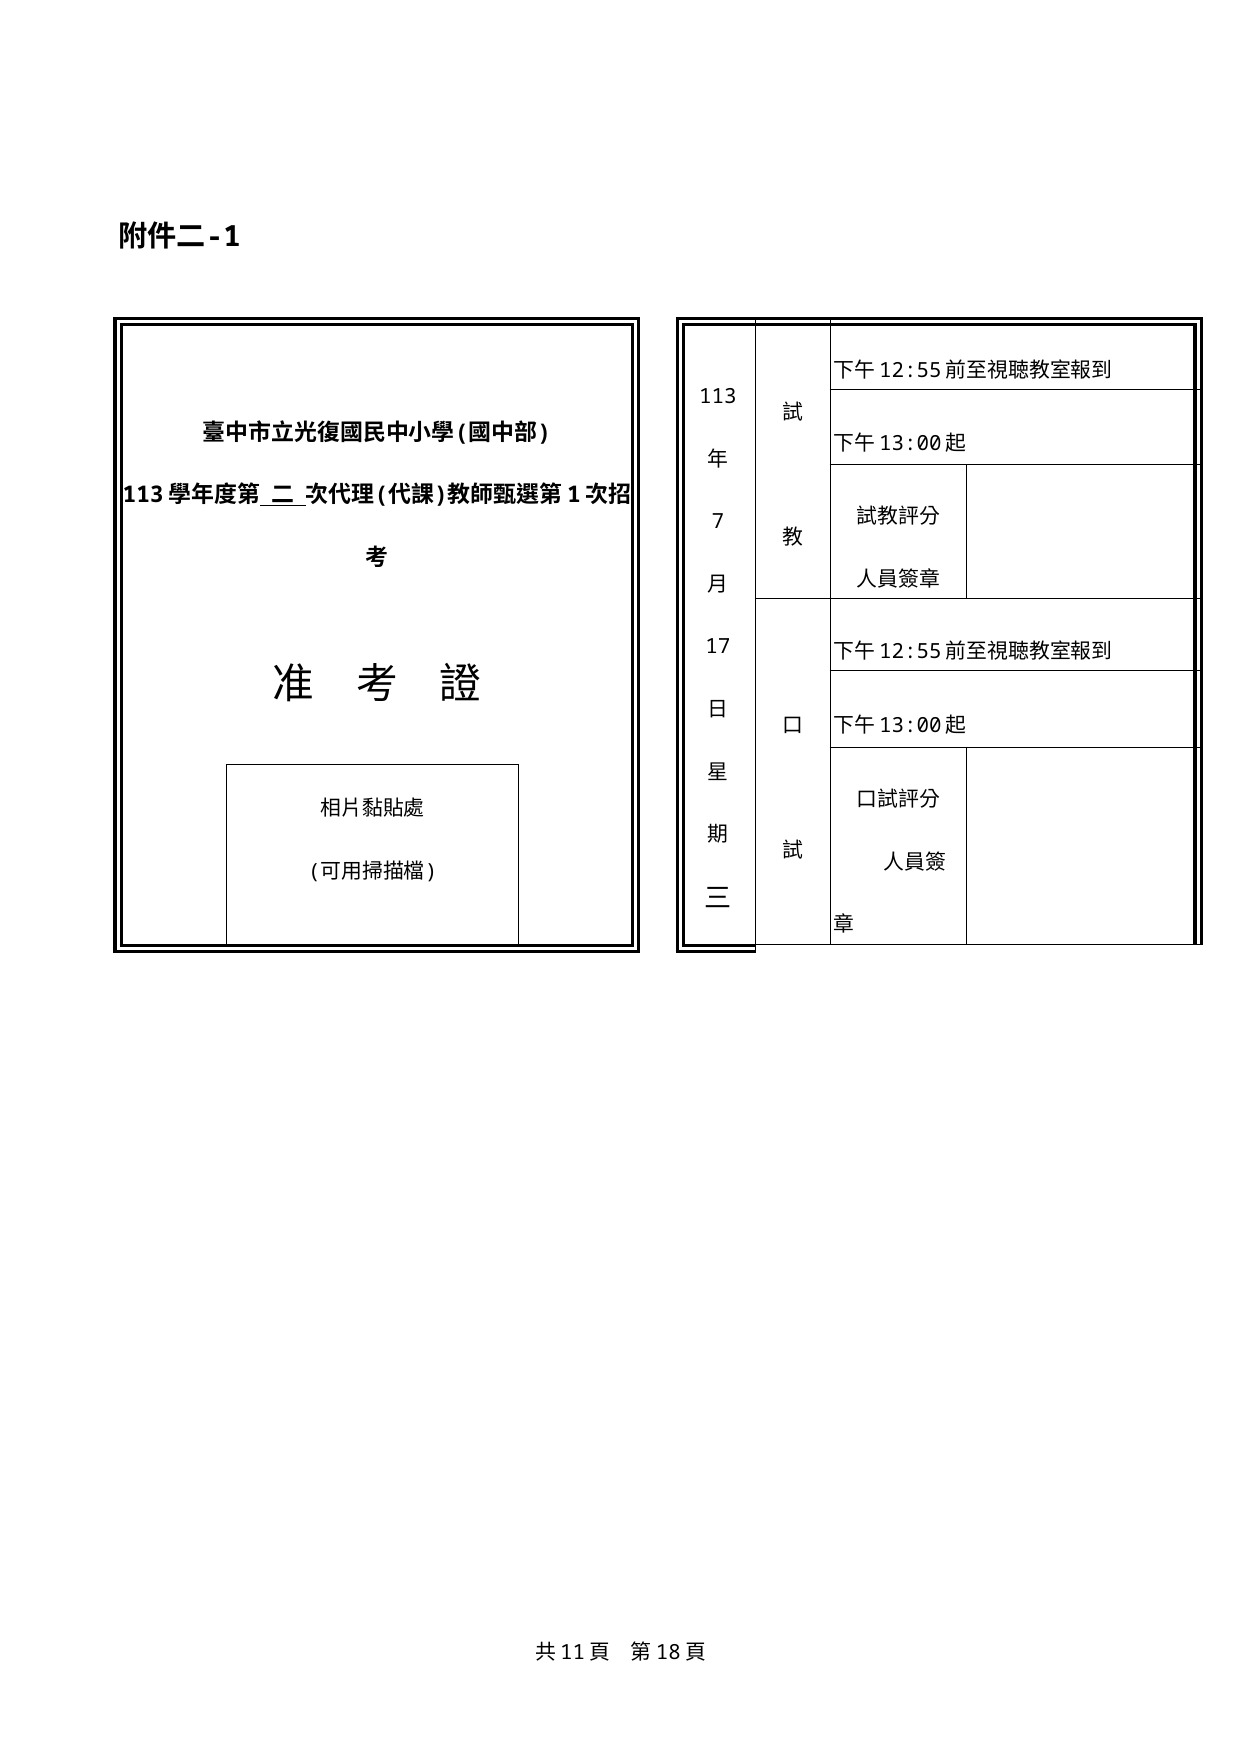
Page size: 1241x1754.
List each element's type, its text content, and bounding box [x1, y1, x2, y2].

table_cell 下午13:00起 [831, 671, 1193, 747]
table_cell 口試評分 人員簽章 [831, 748, 966, 943]
table_header 113 年 7 月 17 日 星 期 三 [680, 320, 755, 943]
table_header 試 教 [756, 326, 830, 598]
table_header 相片黏貼處 (可用掃描檔) [227, 765, 518, 944]
table_cell 下午12:55前至視聴教室報到 [831, 599, 1193, 670]
table_header 臺中市立光復國民中小學(國中部) 113學年度第 二 次代理(代課)教師甄選第1次招考 准 考 證 [118, 320, 635, 943]
table_cell [967, 465, 1193, 598]
text 附件二-1 [118, 192, 1122, 254]
table_cell 口 試 [756, 599, 830, 943]
table_header 下午12:55前至視聴教室報到 [831, 320, 1198, 389]
table_cell 下午13:00起 [831, 390, 1193, 464]
table_cell 試教評分 人員簽章 [831, 465, 966, 598]
table_header [640, 317, 676, 943]
table_cell [967, 748, 1193, 943]
